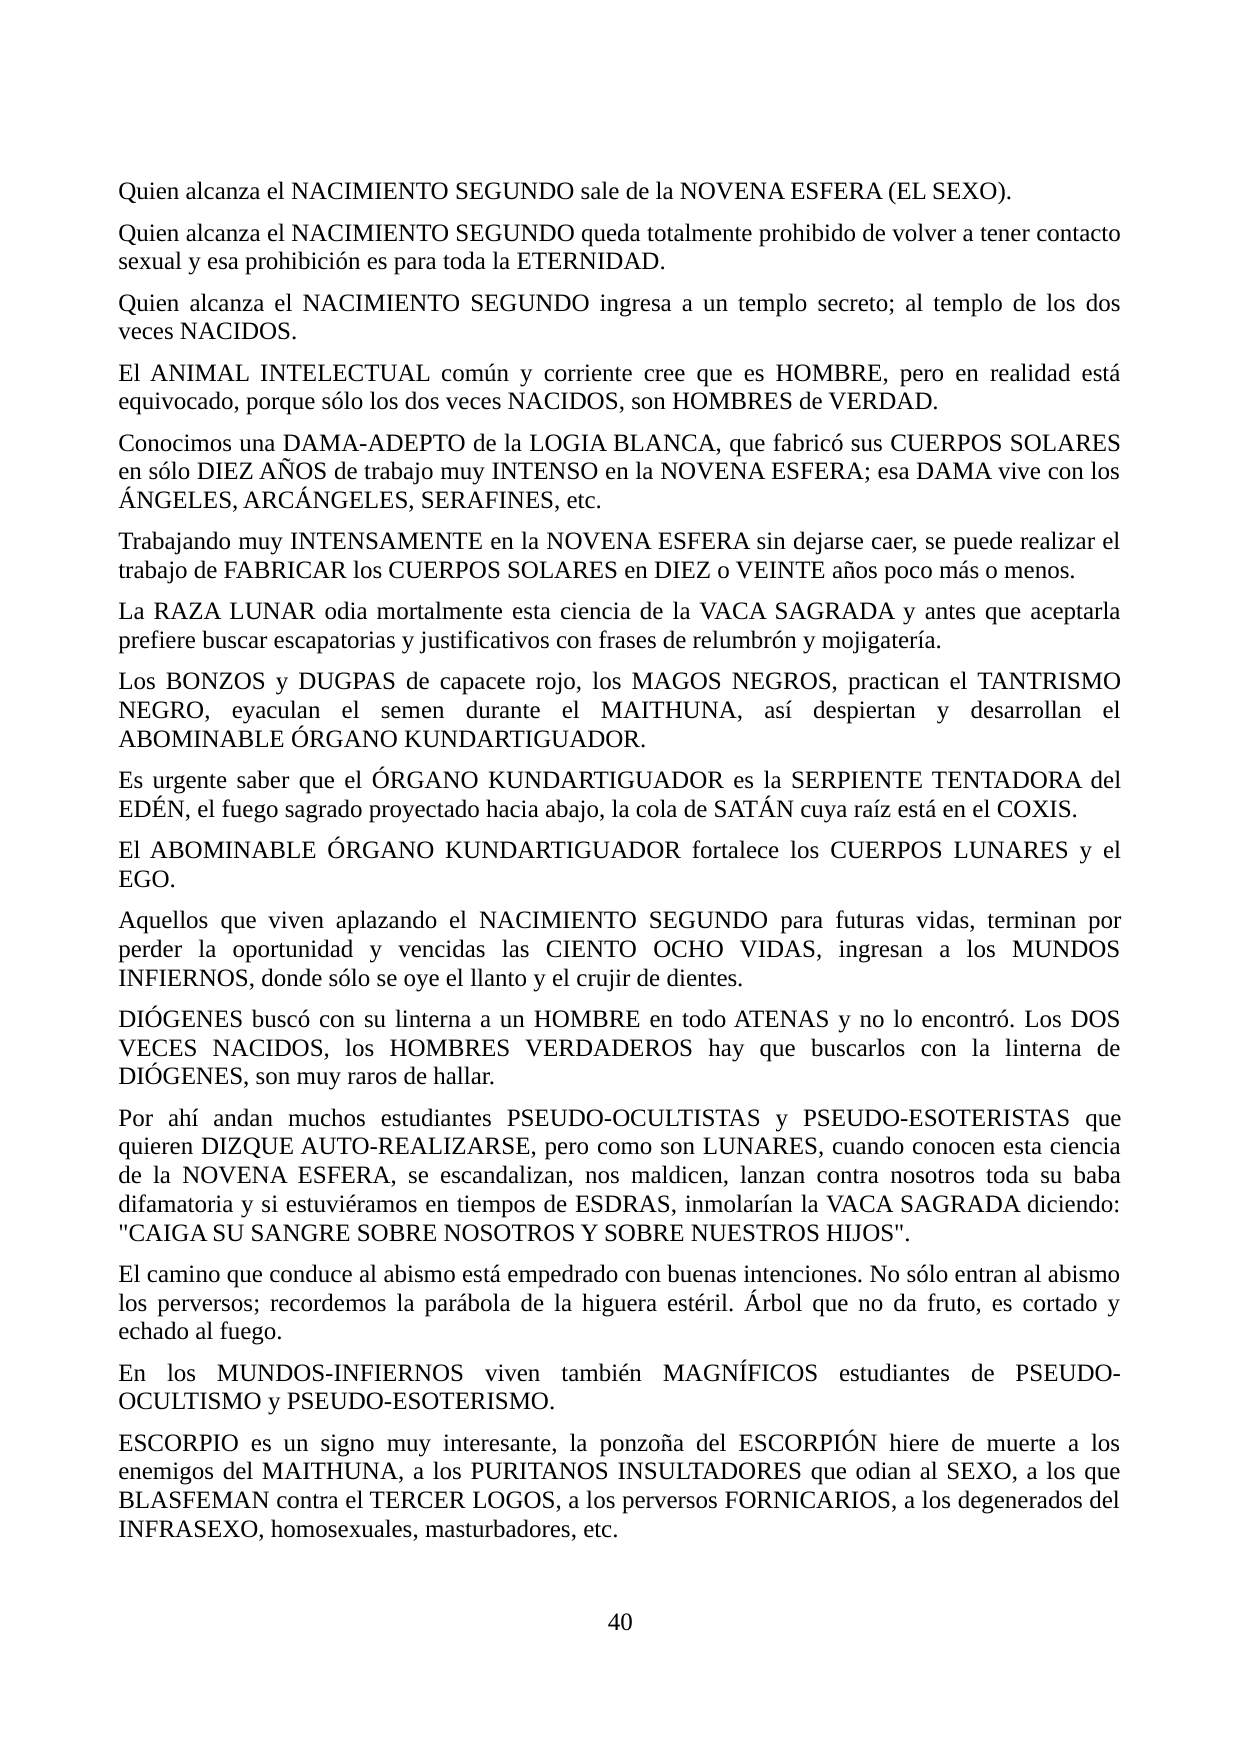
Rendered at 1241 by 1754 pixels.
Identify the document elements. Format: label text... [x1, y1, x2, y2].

text Conocimos una DAMA-ADEPTO de la LOGIA BLANCA, que fabricó sus CUERPOS SOLARES en sólo DIEZ AÑOS de trabajo muy INTENSO en la NOVENA ESFERA; esa DAMA vive con los ÁNGELES, ARCÁNGELES, SERAFINES, etc. [118, 428, 1122, 514]
text Trabajando muy INTENSAMENTE en la NOVENA ESFERA sin dejarse caer, se puede realizar el trabajo de FABRICAR los CUERPOS SOLARES en DIEZ o VEINTE años poco más o menos. [118, 526, 1122, 584]
text Aquellos que viven aplazando el NACIMIENTO SEGUNDO para futuras vidas, terminan por perder la oportunidad y vencidas las CIENTO OCHO VIDAS, ingresan a los MUNDOS INFIERNOS, donde sólo se oye el llanto y el crujir de dientes. [118, 905, 1122, 991]
text Los BONZOS y DUGPAS de capacete rojo, los MAGOS NEGROS, practican el TANTRISMO NEGRO, eyaculan el semen durante el MAITHUNA, así despiertan y desarrollan el ABOMINABLE ÓRGANO KUNDARTIGUADOR. [118, 666, 1122, 753]
text Quien alcanza el NACIMIENTO SEGUNDO ingresa a un templo secreto; al templo de los dos veces NACIDOS. [118, 288, 1122, 345]
text Es urgente saber que el ÓRGANO KUNDARTIGUADOR es la SERPIENTE TENTADORA del EDÉN, el fuego sagrado proyectado hacia abajo, la cola de SATÁN cuya raíz está en el COXIS. [118, 765, 1122, 823]
text La RAZA LUNAR odia mortalmente esta ciencia de la VACA SAGRADA y antes que aceptarla prefiere buscar escapatorias y justificativos con frases de relumbrón y mojigatería. [118, 596, 1122, 654]
text En los MUNDOS-INFIERNOS viven también MAGNÍFICOS estudiantes de PSEUDO-OCULTISMO y PSEUDO-ESOTERISMO. [118, 1358, 1122, 1415]
text El ANIMAL INTELECTUAL común y corriente cree que es HOMBRE, pero en realidad está equivocado, porque sólo los dos veces NACIDOS, son HOMBRES de VERDAD. [118, 358, 1122, 415]
text Quien alcanza el NACIMIENTO SEGUNDO sale de la NOVENA ESFERA (EL SEXO). [118, 176, 1122, 205]
text El ABOMINABLE ÓRGANO KUNDARTIGUADOR fortalece los CUERPOS LUNARES y el EGO. [118, 835, 1122, 893]
text DIÓGENES buscó con su linterna a un HOMBRE en todo ATENAS y no lo encontró. Los DOS VECES NACIDOS, los HOMBRES VERDADEROS hay que buscarlos con la linterna de DIÓGENES, son muy raros de hallar. [118, 1004, 1122, 1090]
text El camino que conduce al abismo está empedrado con buenas intenciones. No sólo entran al abismo los perversos; recordemos la parábola de la higuera estéril. Árbol que no da fruto, es cortado y echado al fuego. [118, 1259, 1122, 1345]
text Quien alcanza el NACIMIENTO SEGUNDO queda totalmente prohibido de volver a tener contacto sexual y esa prohibición es para toda la ETERNIDAD. [118, 218, 1122, 275]
text ESCORPIO es un signo muy interesante, la ponzoña del ESCORPIÓN hiere de muerte a los enemigos del MAITHUNA, a los PURITANOS INSULTADORES que odian al SEXO, a los que BLASFEMAN contra el TERCER LOGOS, a los perversos FORNICARIOS, a los degenerados del INFRASEXO, homosexuales, masturbadores, etc. [118, 1428, 1122, 1543]
text Por ahí andan muchos estudiantes PSEUDO-OCULTISTAS y PSEUDO-ESOTERISTAS que quieren DIZQUE AUTO-REALIZARSE, pero como son LUNARES, cuando conocen esta ciencia de la NOVENA ESFERA, se escandalizan, nos maldicen, lanzan contra nosotros toda su baba difamatoria y si estuviéramos en tiempos de ESDRAS, inmolarían la VACA SAGRADA diciendo: "CAIGA SU SANGRE SOBRE NOSOTROS Y SOBRE NUESTROS HIJOS". [118, 1103, 1122, 1246]
